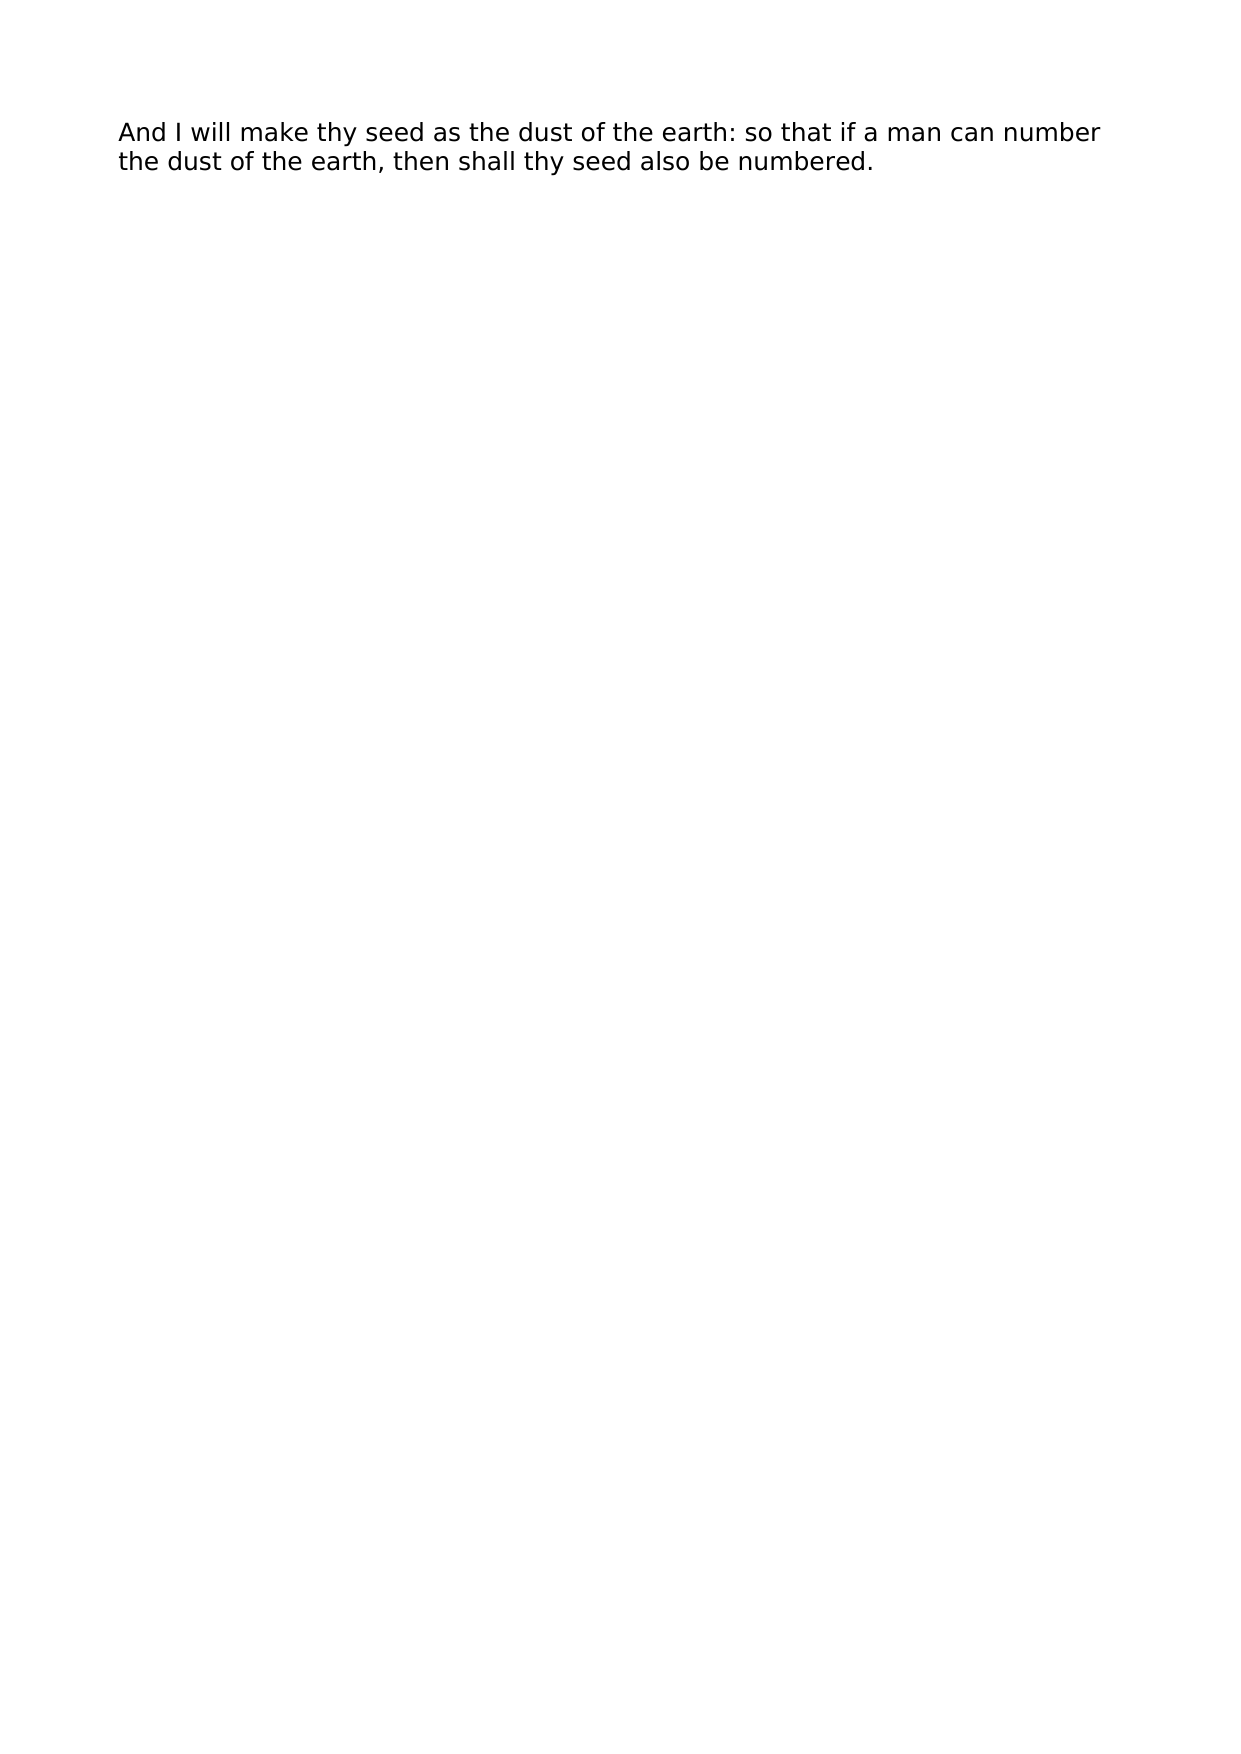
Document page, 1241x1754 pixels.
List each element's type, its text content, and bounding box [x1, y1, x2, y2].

text And I will make thy seed as the dust of the earth: so that if a man can number the dust of the earth, then shall thy seed also be numbered. [118, 118, 1122, 176]
